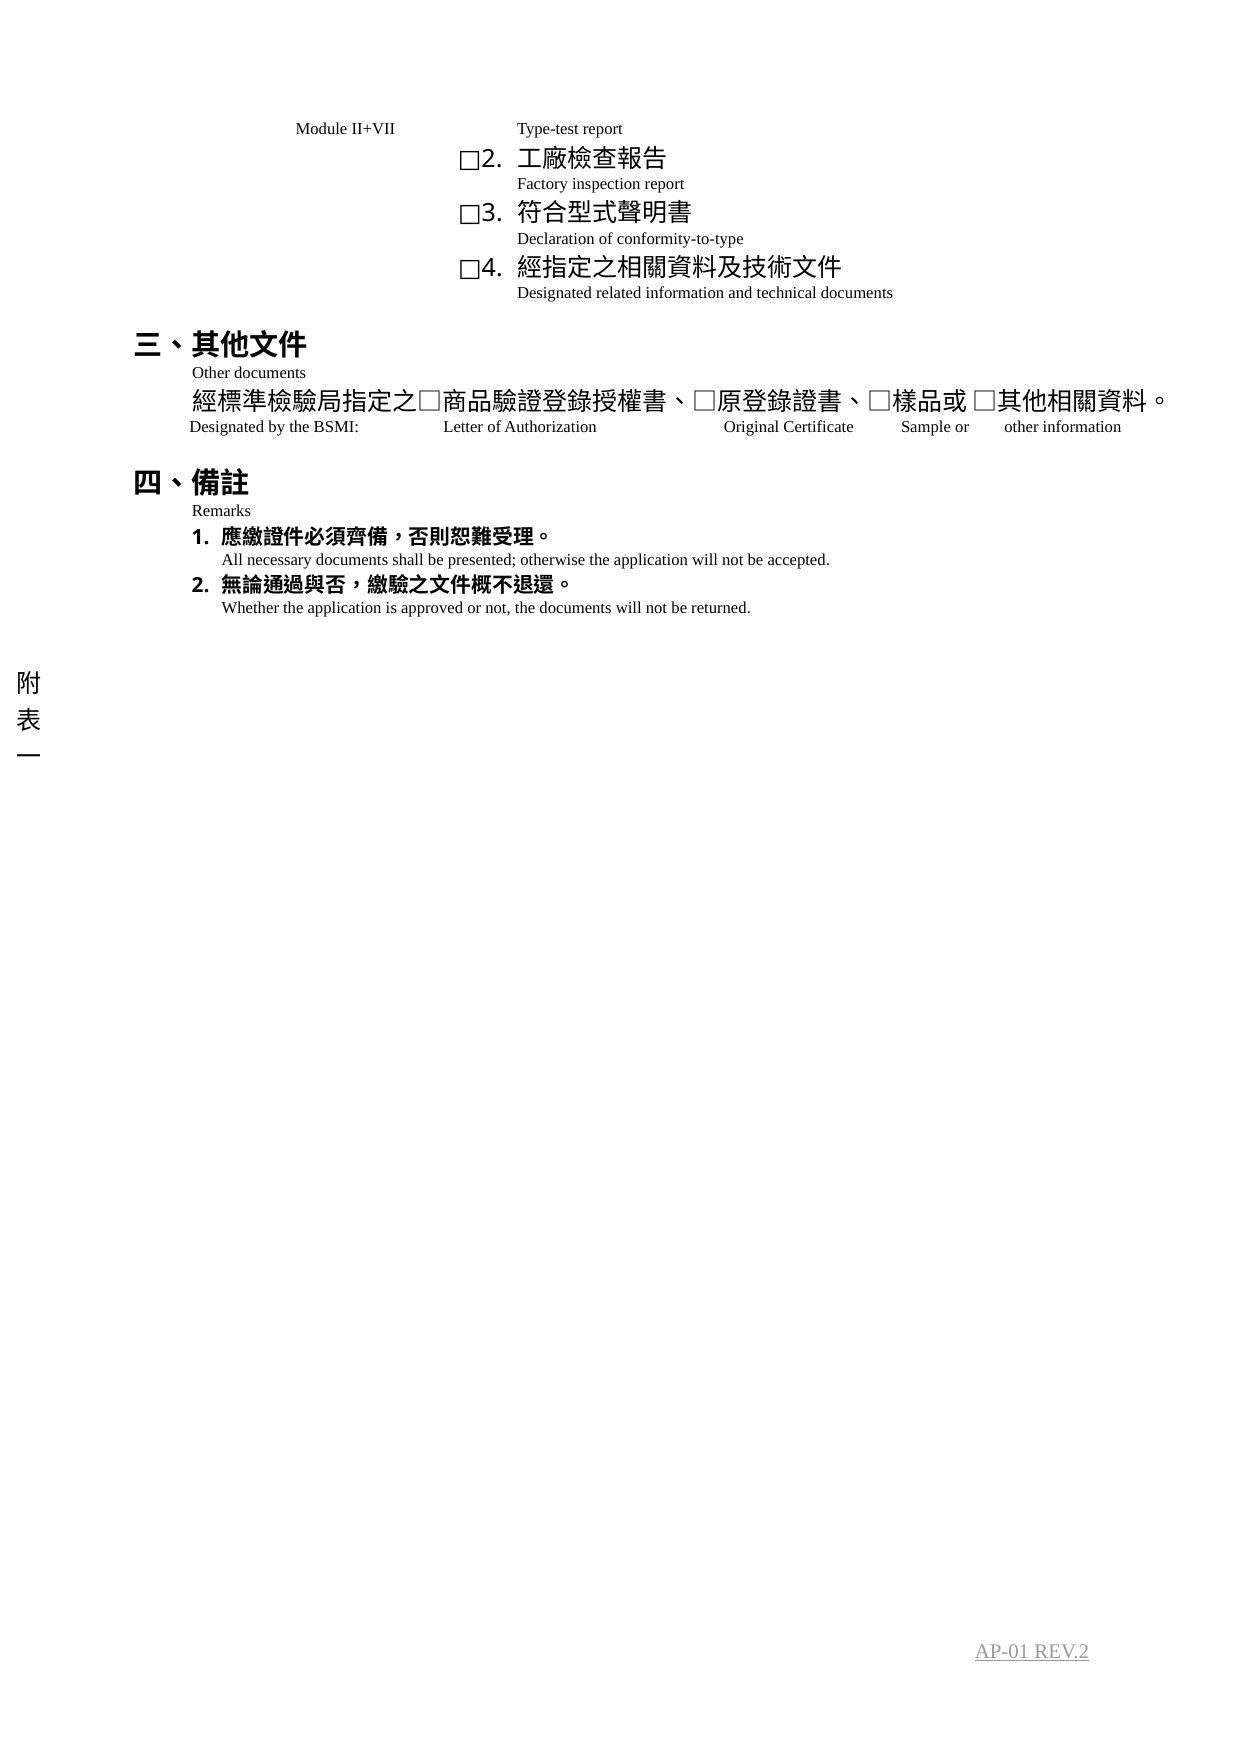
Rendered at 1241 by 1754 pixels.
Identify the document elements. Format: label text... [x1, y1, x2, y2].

text 四、備註 [133, 459, 1106, 501]
text AP-01 REV.2 [974, 1640, 1091, 1663]
text Other documents [133, 363, 1106, 382]
text 經標準檢驗局指定之□商品驗證登錄授權書、□原登錄證書、□樣品或 □其他相關資料。 [192, 382, 1196, 418]
text Declaration of conformity-to-type [517, 229, 1106, 248]
text 附表一 [17, 720, 40, 754]
text 1. 應繳證件必須齊備，否則恕難受理。 [191, 520, 1106, 550]
text 三、其他文件 [133, 321, 1106, 363]
text □2. 工廠檢查報告 [458, 138, 1106, 174]
text Module II+VII Type-test report [133, 120, 1106, 138]
text Designated by the BSMI: Letter of Authorization Original Certificate Sample or other information [189, 418, 1152, 436]
text 2. 無論通過與否，繳驗之文件概不退還。 [191, 569, 1106, 599]
text Whether the application is approved or not, the documents will not be returned. [191, 599, 1106, 617]
text □4. 經指定之相關資料及技術文件 [133, 248, 1106, 284]
text □3. 符合型式聲明書 [192, 193, 1106, 229]
text Factory inspection report [133, 174, 1106, 193]
text Designated related information and technical documents [133, 284, 1106, 302]
text Remarks [192, 501, 1106, 520]
text 附表一 [17, 664, 40, 728]
text All necessary documents shall be presented; otherwise the application will not be accepted. [191, 550, 1106, 569]
